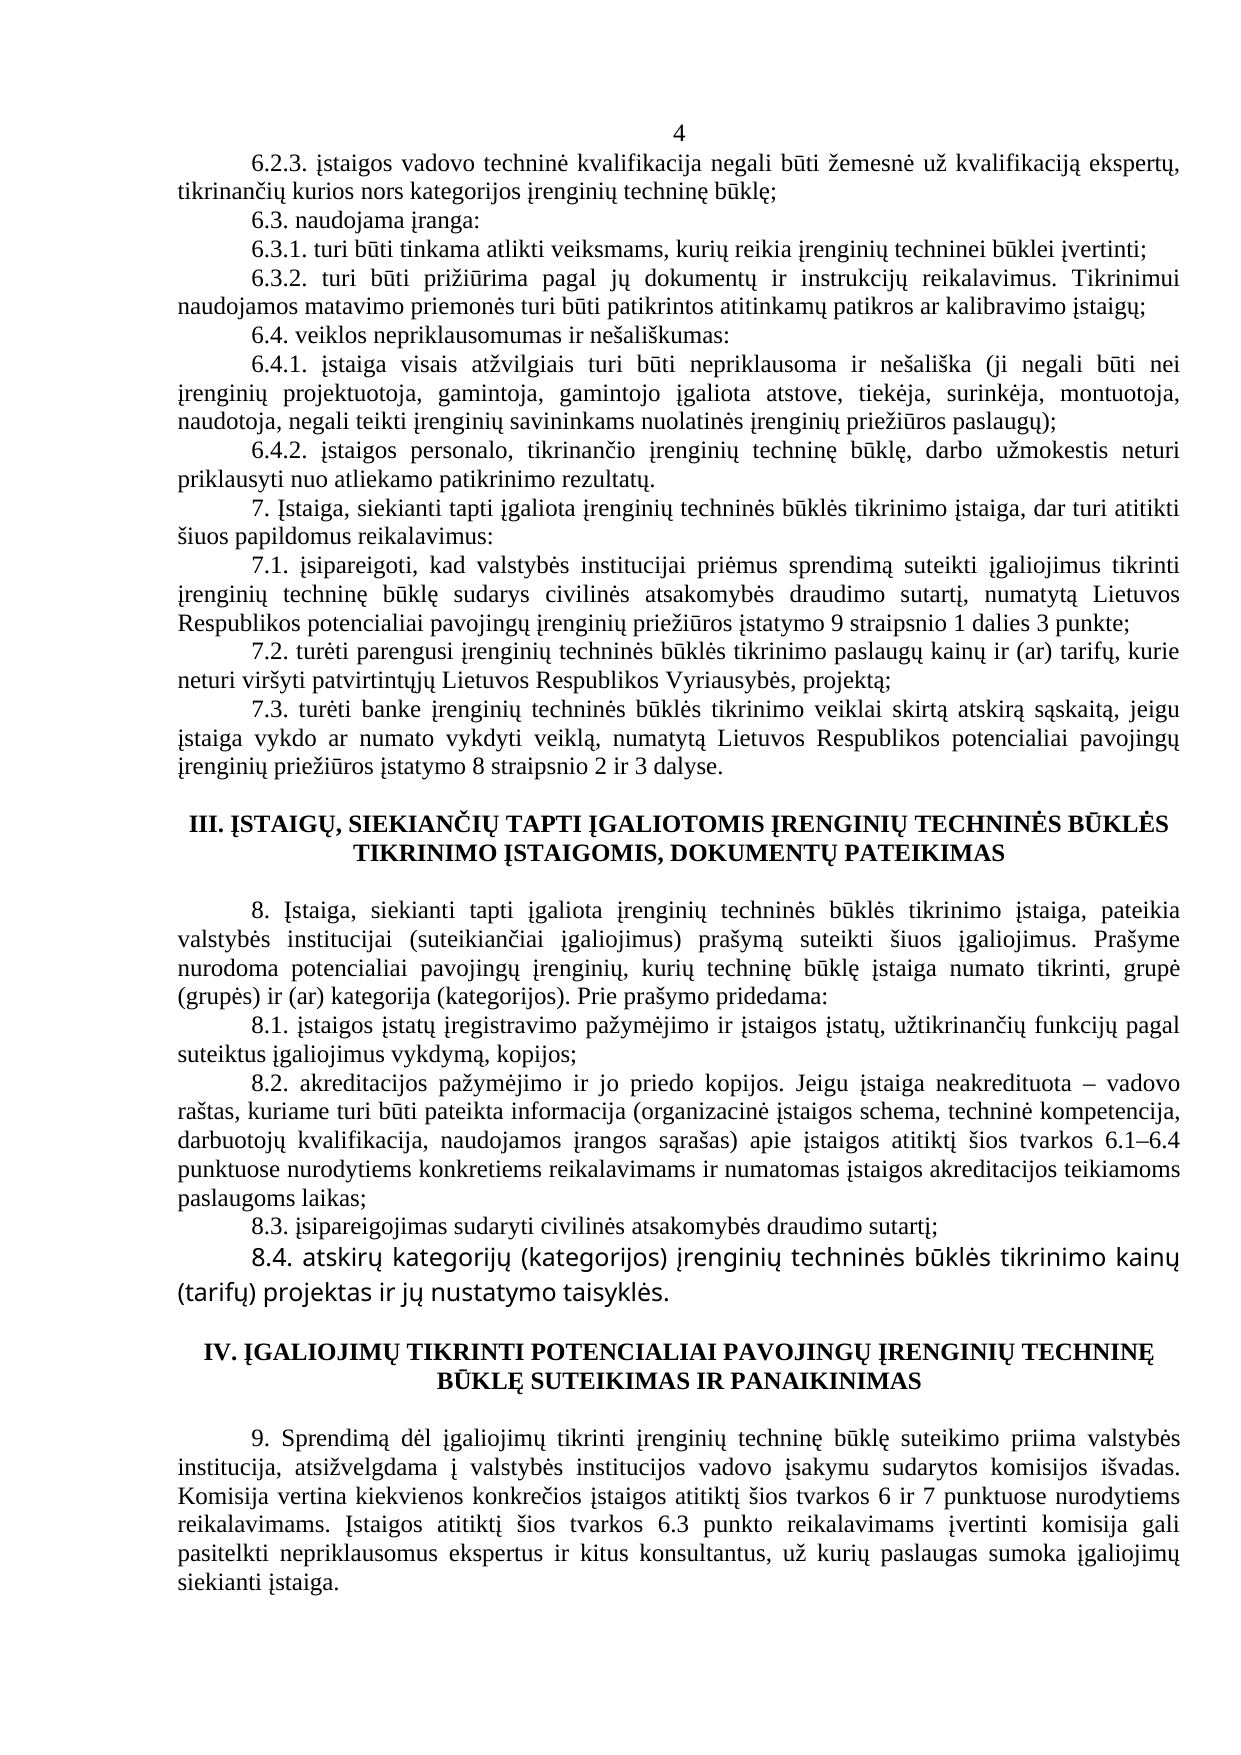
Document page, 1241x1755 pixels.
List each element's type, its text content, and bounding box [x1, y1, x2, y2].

text 6.3.1. turi būti tinkama atlikti veiksmams, kurių reikia įrenginių techninei būklei įvertinti; [177, 234, 1181, 263]
text III. ĮSTAIGŲ, SIEKIANČIŲ TAPTI ĮGALIOTOMIS ĮRENGINIŲ TECHNINĖS BŪKLĖS TIKRINIMO ĮSTAIGOMIS, DOKUMENTŲ PATEIKIMAS [177, 809, 1181, 866]
text 8.4. atskirų kategorijų (kategorijos) įrenginių techninės būklės tikrinimo kainų (tarifų) projektas ir jų nustatymo taisyklės. [177, 1240, 1181, 1308]
text 8. Įstaiga, siekianti tapti įgaliota įrenginių techninės būklės tikrinimo įstaiga, pateikia valstybės institucijai (suteikiančiai įgaliojimus) prašymą suteikti šiuos įgaliojimus. Prašyme nurodoma potencialiai pavojingų įrenginių, kurių techninę būklę įstaiga numato tikrinti, grupė (grupės) ir (ar) kategorija (kategorijos). Prie prašymo pridedama: [177, 895, 1181, 1010]
text 6.4. veiklos nepriklausomumas ir nešališkumas: [177, 320, 1181, 349]
text IV. ĮGALIOJIMŲ TIKRINTI POTENCIALIAI PAVOJINGŲ ĮRENGINIŲ TECHNINĘ BŪKLĘ SUTEIKIMAS IR PANAIKINIMAS [177, 1337, 1181, 1394]
text 6.3.2. turi būti prižiūrima pagal jų dokumentų ir instrukcijų reikalavimus. Tikrinimui naudojamos matavimo priemonės turi būti patikrintos atitinkamų patikros ar kalibravimo įstaigų; [177, 263, 1181, 320]
text 6.4.2. įstaigos personalo, tikrinančio įrenginių techninę būklę, darbo užmokestis neturi priklausyti nuo atliekamo patikrinimo rezultatų. [177, 435, 1181, 493]
text 6.4.1. įstaiga visais atžvilgiais turi būti nepriklausoma ir nešališka (ji negali būti nei įrenginių projektuotoja, gamintoja, gamintojo įgaliota atstove, tiekėja, surinkėja, montuotoja, naudotoja, negali teikti įrenginių savininkams nuolatinės įrenginių priežiūros paslaugų); [177, 349, 1181, 435]
text 9. Sprendimą dėl įgaliojimų tikrinti įrenginių techninę būklę suteikimo priima valstybės institucija, atsižvelgdama į valstybės institucijos vadovo įsakymu sudarytos komisijos išvadas. Komisija vertina kiekvienos konkrečios įstaigos atitiktį šios tvarkos 6 ir 7 punktuose nurodytiems reikalavimams. Įstaigos atitiktį šios tvarkos 6.3 punkto reikalavimams įvertinti komisija gali pasitelkti nepriklausomus ekspertus ir kitus konsultantus, už kurių paslaugas sumoka įgaliojimų siekianti įstaiga. [177, 1423, 1181, 1596]
text 8.1. įstaigos įstatų įregistravimo pažymėjimo ir įstaigos įstatų, užtikrinančių funkcijų pagal suteiktus įgaliojimus vykdymą, kopijos; [177, 1010, 1181, 1068]
text 7.2. turėti parengusi įrenginių techninės būklės tikrinimo paslaugų kainų ir (ar) tarifų, kurie neturi viršyti patvirtintųjų Lietuvos Respublikos Vyriausybės, projektą; [177, 636, 1181, 694]
text 7.1. įsipareigoti, kad valstybės institucijai priėmus sprendimą suteikti įgaliojimus tikrinti įrenginių techninę būklę sudarys civilinės atsakomybės draudimo sutartį, numatytą Lietuvos Respublikos potencialiai pavojingų įrenginių priežiūros įstatymo 9 straipsnio 1 dalies 3 punkte; [177, 550, 1181, 636]
text 8.2. akreditacijos pažymėjimo ir jo priedo kopijos. Jeigu įstaiga neakredituota – vadovo raštas, kuriame turi būti pateikta informacija (organizacinė įstaigos schema, techninė kompetencija, darbuotojų kvalifikacija, naudojamos įrangos sąrašas) apie įstaigos atitiktį šios tvarkos 6.1–6.4 punktuose nurodytiems konkretiems reikalavimams ir numatomas įstaigos akreditacijos teikiamoms paslaugoms laikas; [177, 1068, 1181, 1211]
text 8.3. įsipareigojimas sudaryti civilinės atsakomybės draudimo sutartį; [177, 1211, 1181, 1240]
text 7.3. turėti banke įrenginių techninės būklės tikrinimo veiklai skirtą atskirą sąskaitą, jeigu įstaiga vykdo ar numato vykdyti veiklą, numatytą Lietuvos Respublikos potencialiai pavojingų įrenginių priežiūros įstatymo 8 straipsnio 2 ir 3 dalyse. [177, 694, 1181, 780]
text 7. Įstaiga, siekianti tapti įgaliota įrenginių techninės būklės tikrinimo įstaiga, dar turi atitikti šiuos papildomus reikalavimus: [177, 493, 1181, 550]
text 6.3. naudojama įranga: [177, 205, 1181, 234]
text 6.2.3. įstaigos vadovo techninė kvalifikacija negali būti žemesnė už kvalifikaciją ekspertų, tikrinančių kurios nors kategorijos įrenginių techninę būklę; [177, 148, 1181, 205]
